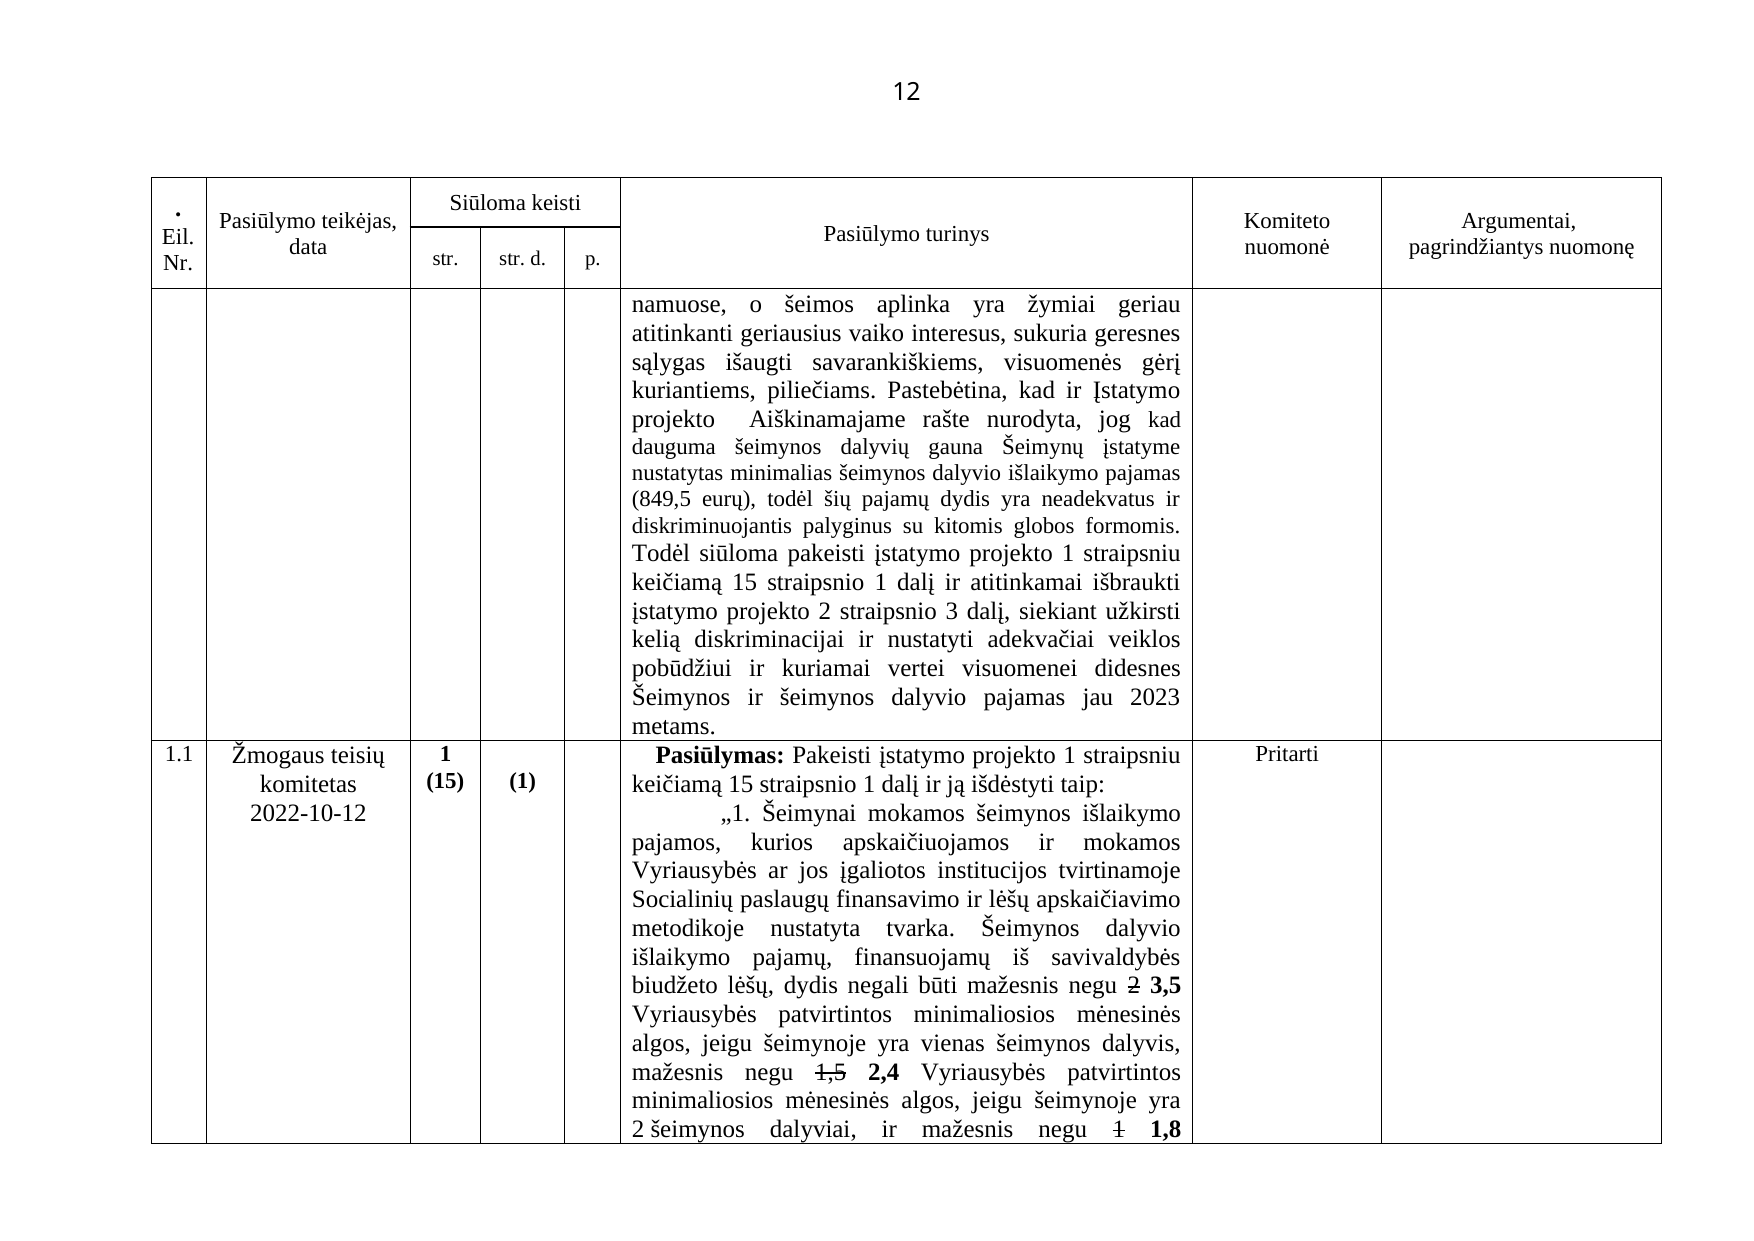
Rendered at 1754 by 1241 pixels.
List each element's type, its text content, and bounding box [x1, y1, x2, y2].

table_cell str. d. [481, 228, 564, 288]
table_header Pasiūlymo turinys [621, 178, 1192, 288]
table_cell Pritarti [1193, 741, 1381, 1143]
table_cell [411, 289, 480, 739]
table_cell Pasiūlymas: Pakeisti įstatymo projekto 1 straipsniu keičiamą 15 straipsnio 1 dalį ir ją išdėstyti taip: „1. Šeimynai mokamos šeimynos išlaikymo pajamos, kurios apskaičiuojamos ir mokamos Vyriausybės ar jos įgaliotos institucijos tvirtinamoje Socialinių paslaugų finansavimo ir lėšų apskaičiavimo metodikoje nustatyta tvarka. Šeimynos dalyvio išlaikymo pajamų, finansuojamų iš savivaldybės biudžeto lėšų, dydis negali būti mažesnis negu 2 3,5 Vyriausybės patvirtintos minimaliosios mėnesinės algos, jeigu šeimynoje yra vienas šeimynos dalyvis, mažesnis negu 1,5 2,4 Vyriausybės patvirtintos minimaliosios mėnesinės algos, jeigu šeimynoje yra 2 šeimynos dalyviai, ir mažesnis negu 1 1,8 [621, 741, 1192, 1143]
table_cell Žmogaus teisių komitetas 2022-10-12 [207, 741, 410, 1143]
table_cell str. [411, 228, 480, 288]
table_cell p. [565, 228, 620, 288]
table_cell [207, 289, 410, 739]
table_cell (1) [481, 741, 564, 1143]
table_cell 1 (15) [411, 741, 480, 1143]
table_header Komiteto nuomonė [1193, 178, 1381, 288]
table_header Argumentai, pagrindžiantys nuomonę [1382, 178, 1661, 288]
table_header Pasiūlymo teikėjas, data [207, 178, 410, 288]
table_cell namuose, o šeimos aplinka yra žymiai geriau atitinkanti geriausius vaiko interesus, sukuria geresnes sąlygas išaugti savarankiškiems, visuomenės gėrį kuriantiems, piliečiams. Pastebėtina, kad ir Įstatymo projekto Aiškinamajame rašte nurodyta, jog kad dauguma šeimynos dalyvių gauna Šeimynų įstatyme nustatytas minimalias šeimynos dalyvio išlaikymo pajamas (849,5 eurų), todėl šių pajamų dydis yra neadekvatus ir diskriminuojantis palyginus su kitomis globos formomis. Todėl siūloma pakeisti įstatymo projekto 1 straipsniu keičiamą 15 straipsnio 1 dalį ir atitinkamai išbraukti įstatymo projekto 2 straipsnio 3 dalį, siekiant užkirsti kelią diskriminacijai ir nustatyti adekvačiai veiklos pobūdžiui ir kuriamai vertei visuomenei didesnes Šeimynos ir šeimynos dalyvio pajamas jau 2023 metams. [621, 289, 1192, 739]
table_cell [1382, 741, 1661, 1143]
table_cell [481, 289, 564, 739]
table_cell [565, 741, 620, 1143]
table_header . Eil. Nr. [152, 178, 206, 288]
table_cell [565, 289, 620, 739]
table_cell 1.1 [152, 741, 206, 1143]
table_header Siūloma keisti [411, 178, 620, 226]
table_cell [152, 289, 206, 739]
table_cell [1382, 289, 1661, 739]
table_cell [1193, 289, 1381, 739]
